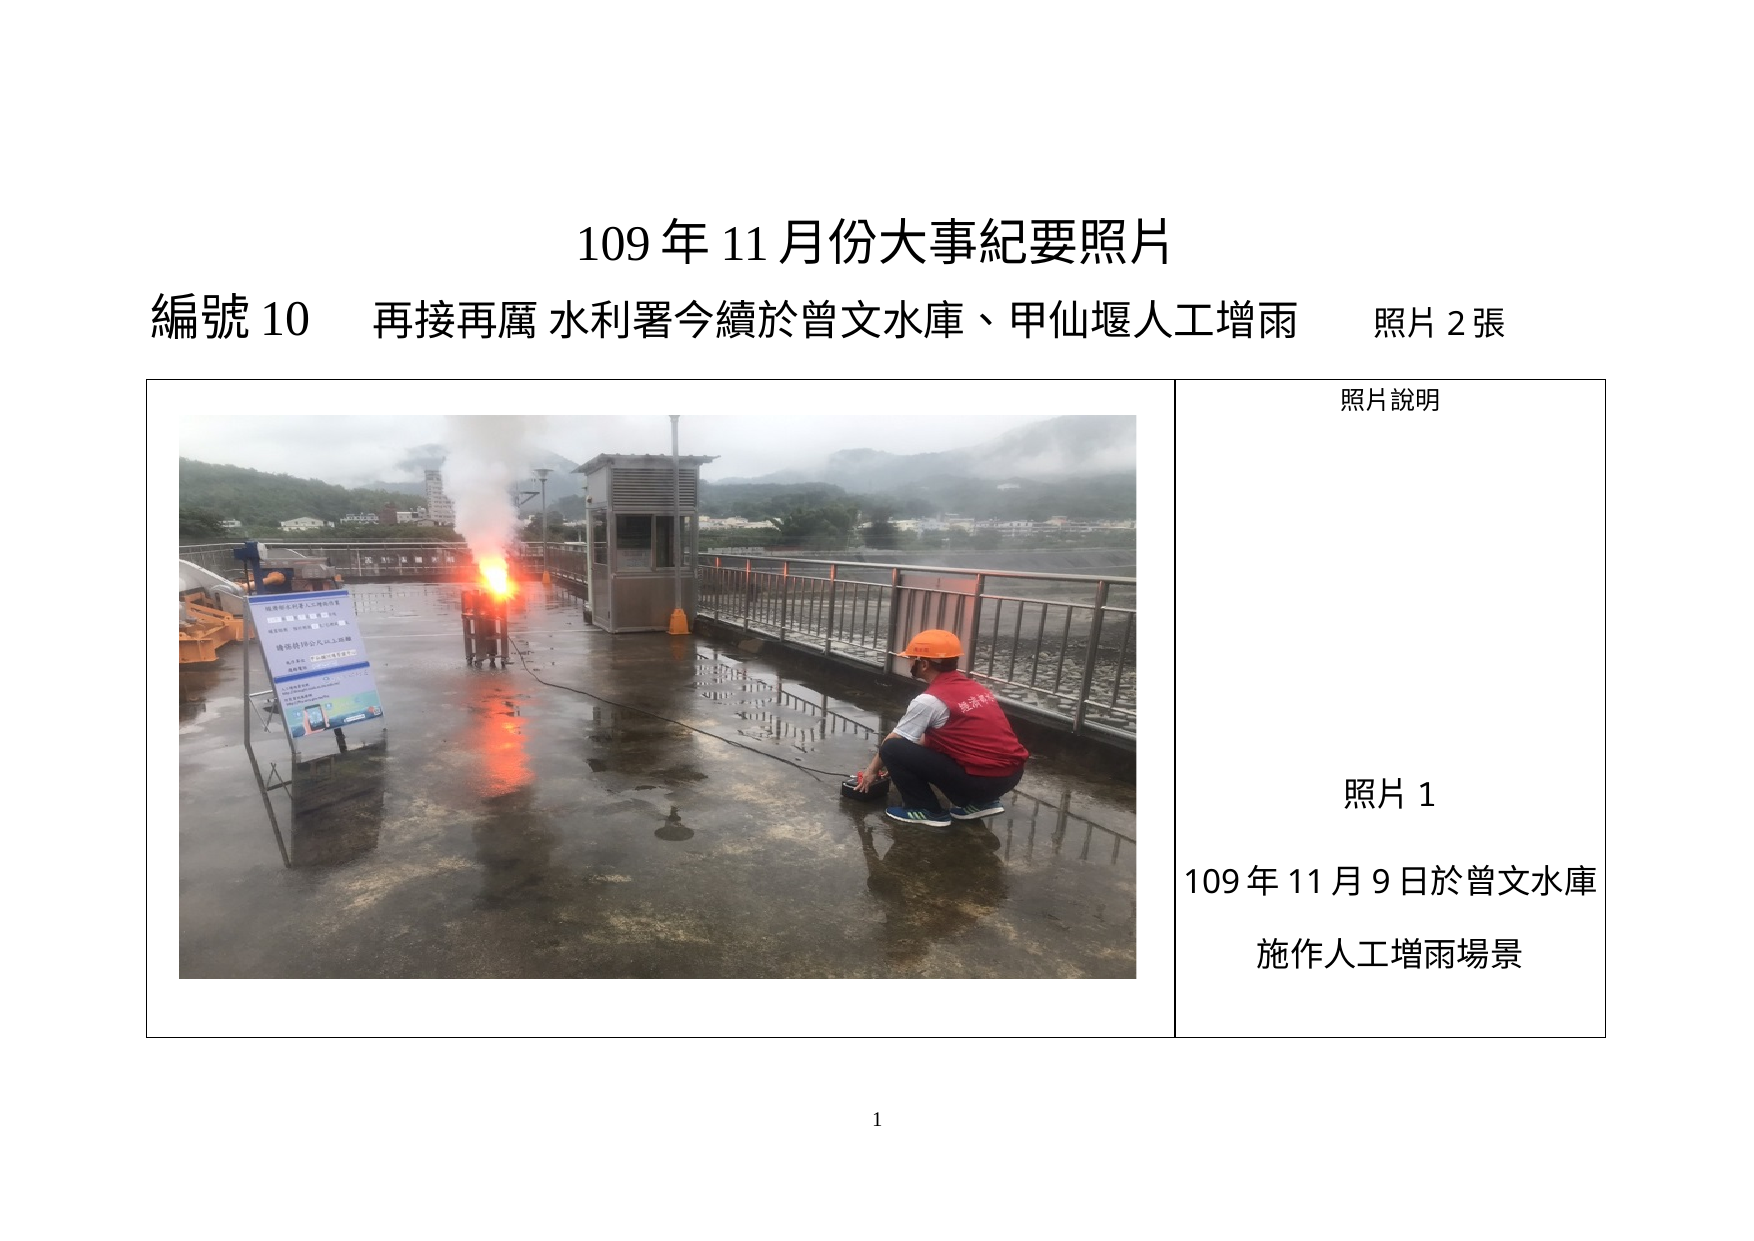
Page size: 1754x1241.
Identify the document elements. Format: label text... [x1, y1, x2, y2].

text 編號10 再接再厲 水利署今續於曾文水庫、甲仙堰人工增雨 照片2張 [150, 276, 1604, 351]
picture [179, 415, 1137, 979]
table_header [147, 380, 1174, 1037]
table_header 照片說明 照片1 109年11月9日於曾文水庫施作人工増雨場景 [1176, 380, 1605, 1037]
text 109年11月份大事紀要照片 [150, 201, 1604, 276]
